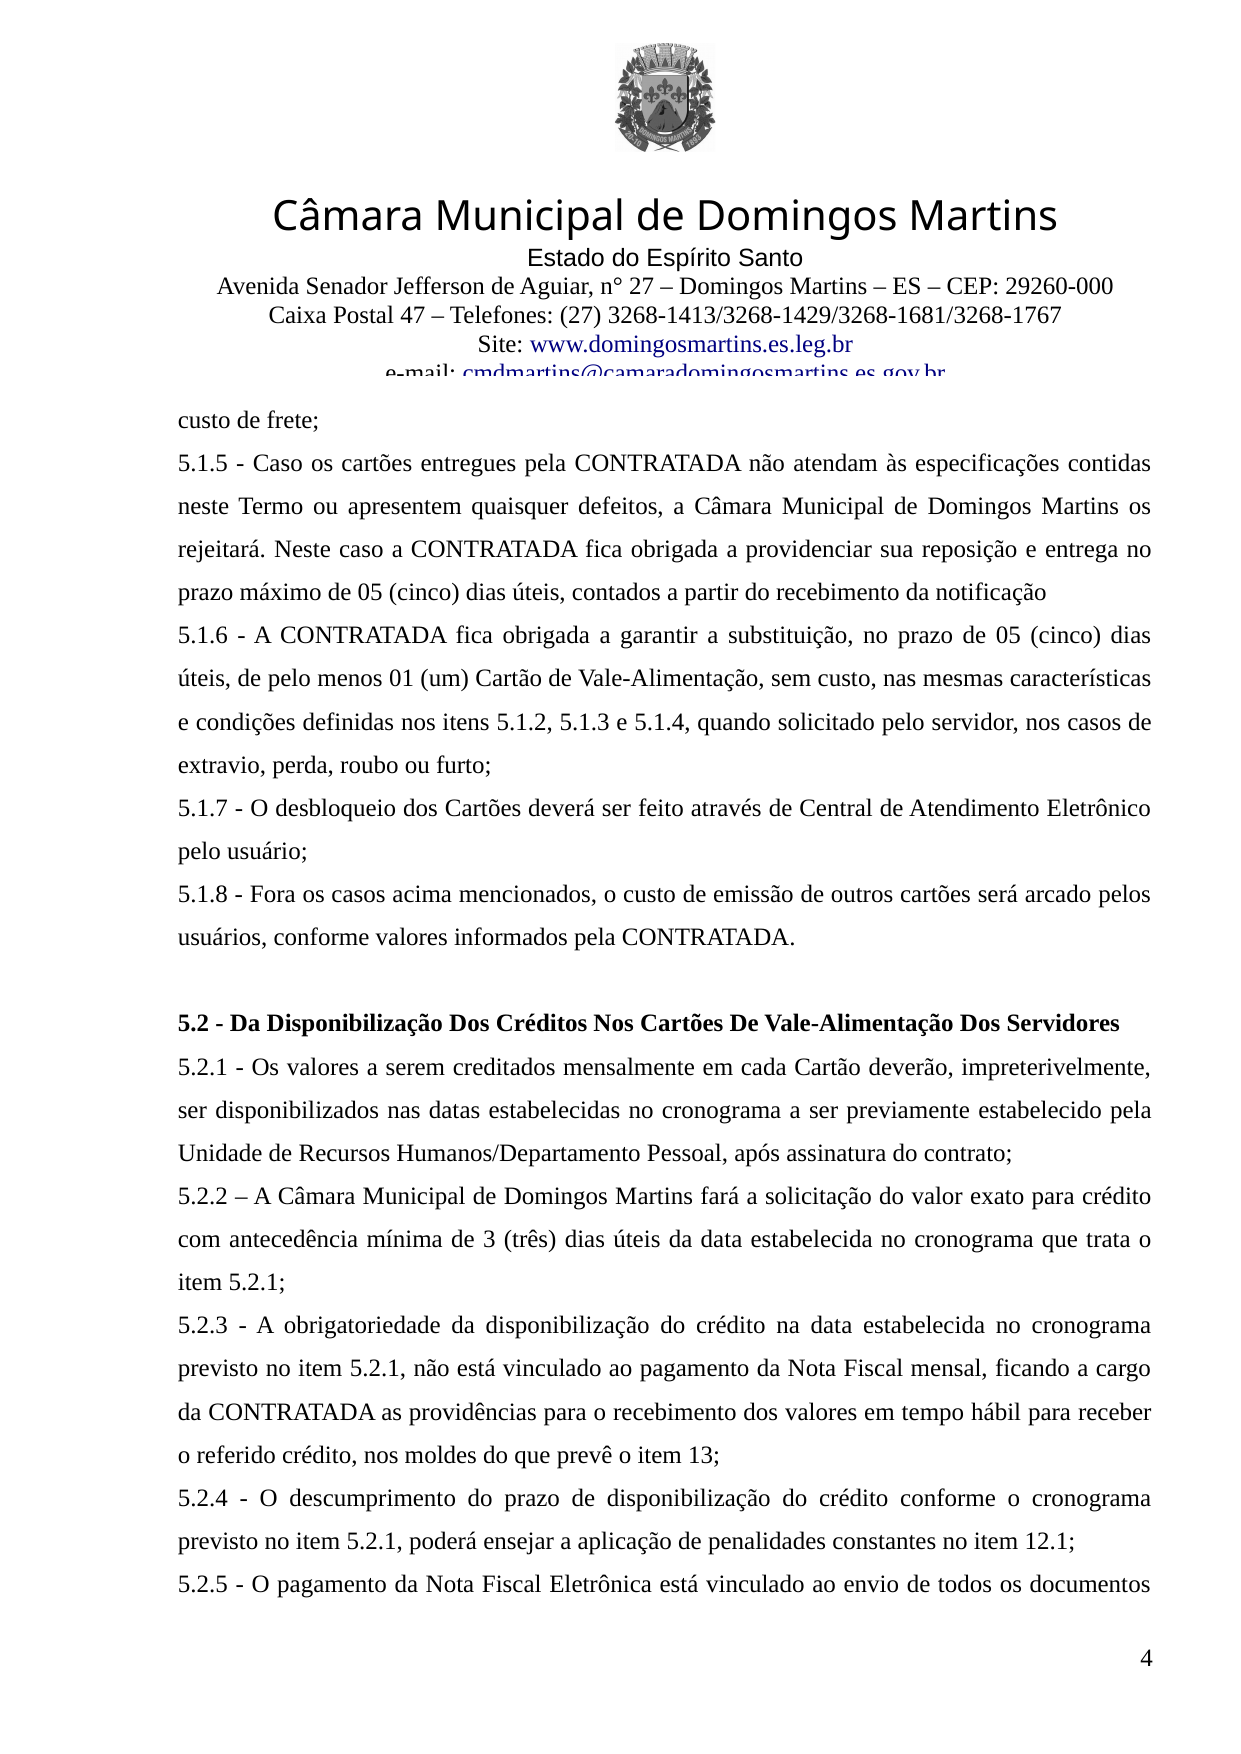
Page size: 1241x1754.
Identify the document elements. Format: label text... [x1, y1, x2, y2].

text 5.2.4 - O descumprimento do prazo de disponibilização do crédito conforme o cronograma previsto no item 5.2.1, poderá ensejar a aplicação de penalidades constantes no item 12.1; [178, 1483, 1153, 1555]
text 5.2.5 - O pagamento da Nota Fiscal Eletrônica está vinculado ao envio de todos os documentos [178, 1569, 1153, 1598]
text 5.2 - Da Disponibilização Dos Créditos Nos Cartões De Vale-Alimentação Dos Servidores [178, 1008, 1153, 1037]
text custo de frete; [178, 405, 1153, 433]
text 5.2.3 - A obrigatoriedade da disponibilização do crédito na data estabelecida no cronograma previsto no item 5.2.1, não está vinculado ao pagamento da Nota Fiscal mensal, ficando a cargo da CONTRATADA as providências para o recebimento dos valores em tempo hábil para receber o referido crédito, nos moldes do que prevê o item 13; [178, 1310, 1153, 1468]
text 5.1.8 - Fora os casos acima mencionados, o custo de emissão de outros cartões será arcado pelos usuários, conforme valores informados pela CONTRATADA. [178, 879, 1153, 951]
text 5.2.2 – A Câmara Municipal de Domingos Martins fará a solicitação do valor exato para crédito com antecedência mínima de 3 (três) dias úteis da data estabelecida no cronograma que trata o item 5.2.1; [178, 1181, 1153, 1296]
text 5.1.5 - Caso os cartões entregues pela CONTRATADA não atendam às especificações contidas neste Termo ou apresentem quaisquer defeitos, a Câmara Municipal de Domingos Martins os rejeitará. Neste caso a CONTRATADA fica obrigada a providenciar sua reposição e entrega no prazo máximo de 05 (cinco) dias úteis, contados a partir do recebimento da notificação [178, 448, 1153, 606]
text 5.2.1 - Os valores a serem creditados mensalmente em cada Cartão deverão, impreterivelmente, ser disponibilizados nas datas estabelecidas no cronograma a ser previamente estabelecido pela Unidade de Recursos Humanos/Departamento Pessoal, após assinatura do contrato; [178, 1052, 1153, 1167]
text 5.1.6 - A CONTRATADA fica obrigada a garantir a substituição, no prazo de 05 (cinco) dias úteis, de pelo menos 01 (um) Cartão de Vale-Alimentação, sem custo, nas mesmas características e condições definidas nos itens 5.1.2, 5.1.3 e 5.1.4, quando solicitado pelo servidor, nos casos de extravio, perda, roubo ou furto; [178, 620, 1153, 778]
text 5.1.7 - O desbloqueio dos Cartões deverá ser feito através de Central de Atendimento Eletrônico pelo usuário; [178, 793, 1153, 865]
